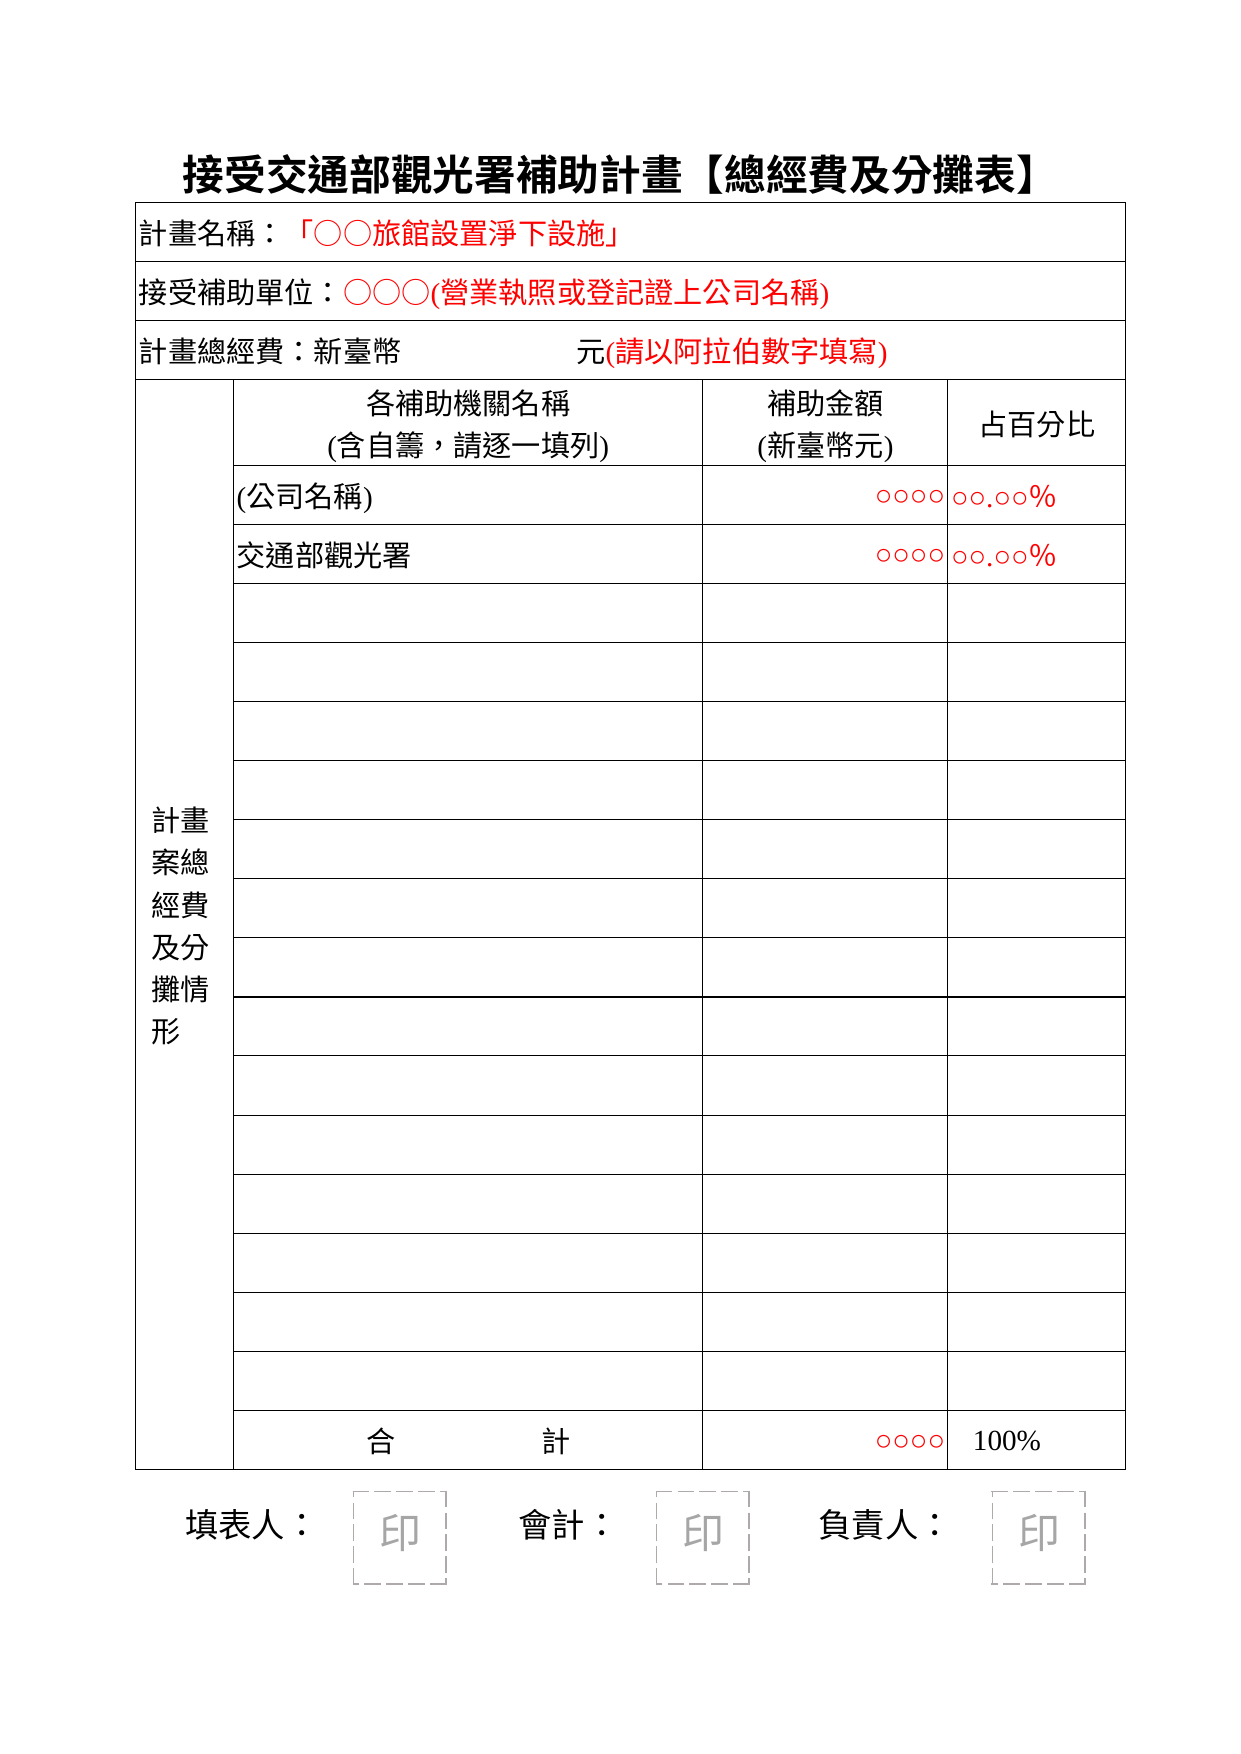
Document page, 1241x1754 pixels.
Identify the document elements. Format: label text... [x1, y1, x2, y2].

table_cell [948, 643, 1125, 701]
table_cell [234, 1056, 702, 1114]
table_cell (公司名稱) [234, 466, 702, 524]
text 印 [1008, 1500, 1069, 1561]
table_cell [703, 938, 947, 996]
table_cell ○○○○ [703, 1411, 947, 1469]
table_cell [948, 879, 1125, 937]
text 接受交通部觀光署補助計畫【總經費及分攤表】 [118, 142, 1122, 202]
table_cell 補助金額 (新臺幣元) [703, 380, 947, 465]
table_cell 計畫總經費：新臺幣 元(請以阿拉伯數字填寫) [136, 321, 1125, 379]
table_cell [703, 1056, 947, 1114]
table_cell ○○.○○％ [948, 525, 1125, 583]
table_cell [703, 998, 947, 1055]
table_cell [234, 879, 702, 937]
table_cell 接受補助單位：○○○(營業執照或登記證上公司名稱) [136, 262, 1125, 320]
table_cell [703, 643, 947, 701]
table_cell [234, 1293, 702, 1351]
table_cell [703, 1116, 947, 1173]
text [1086, 1499, 1108, 1547]
text 會計： [447, 1499, 656, 1547]
table_cell [948, 1234, 1125, 1292]
table_cell [948, 1056, 1125, 1114]
table_cell [948, 998, 1125, 1055]
table_cell [703, 879, 947, 937]
table_cell 交通部觀光署 [234, 525, 702, 583]
table_cell 合 計 [234, 1411, 702, 1469]
table_cell [703, 1234, 947, 1292]
table_cell [234, 1116, 702, 1173]
table_cell [703, 584, 947, 642]
table_cell [703, 761, 947, 819]
table_cell 各補助機關名稱 (含自籌，請逐一填列) [234, 380, 702, 465]
table_cell [234, 584, 702, 642]
table_cell 100% [948, 1411, 1125, 1469]
table_cell [234, 1175, 702, 1233]
table_cell ○○○○ [703, 525, 947, 583]
table_cell [703, 1175, 947, 1233]
table_cell [948, 1175, 1125, 1233]
table_cell [948, 761, 1125, 819]
table_cell [234, 702, 702, 760]
table_cell [948, 820, 1125, 878]
text 印 [369, 1500, 430, 1561]
table_cell [948, 584, 1125, 642]
table_cell ○○.○○％ [948, 466, 1125, 524]
table_cell [948, 1116, 1125, 1173]
text 負責人： [750, 1499, 991, 1547]
table_cell [948, 1352, 1125, 1410]
table_cell [703, 702, 947, 760]
table_cell [234, 761, 702, 819]
text 填表人： [118, 1499, 352, 1547]
table_cell [234, 1352, 702, 1410]
table_header 計畫名稱：「○○旅館設置淨下設施」 [136, 203, 1125, 261]
table_cell [234, 643, 702, 701]
table_cell [234, 820, 702, 878]
table_cell [703, 820, 947, 878]
text 印 [672, 1500, 733, 1561]
table_cell [948, 938, 1125, 996]
table_cell [703, 1352, 947, 1410]
table_cell [948, 1293, 1125, 1351]
table_cell [948, 702, 1125, 760]
table_cell [234, 998, 702, 1055]
table_cell 計畫案總經費及分攤情形 [136, 380, 233, 1469]
table_cell [703, 1293, 947, 1351]
table_cell [234, 1234, 702, 1292]
table_cell [234, 938, 702, 996]
table_cell 占百分比 [948, 380, 1125, 465]
table_cell ○○○○ [703, 466, 947, 524]
